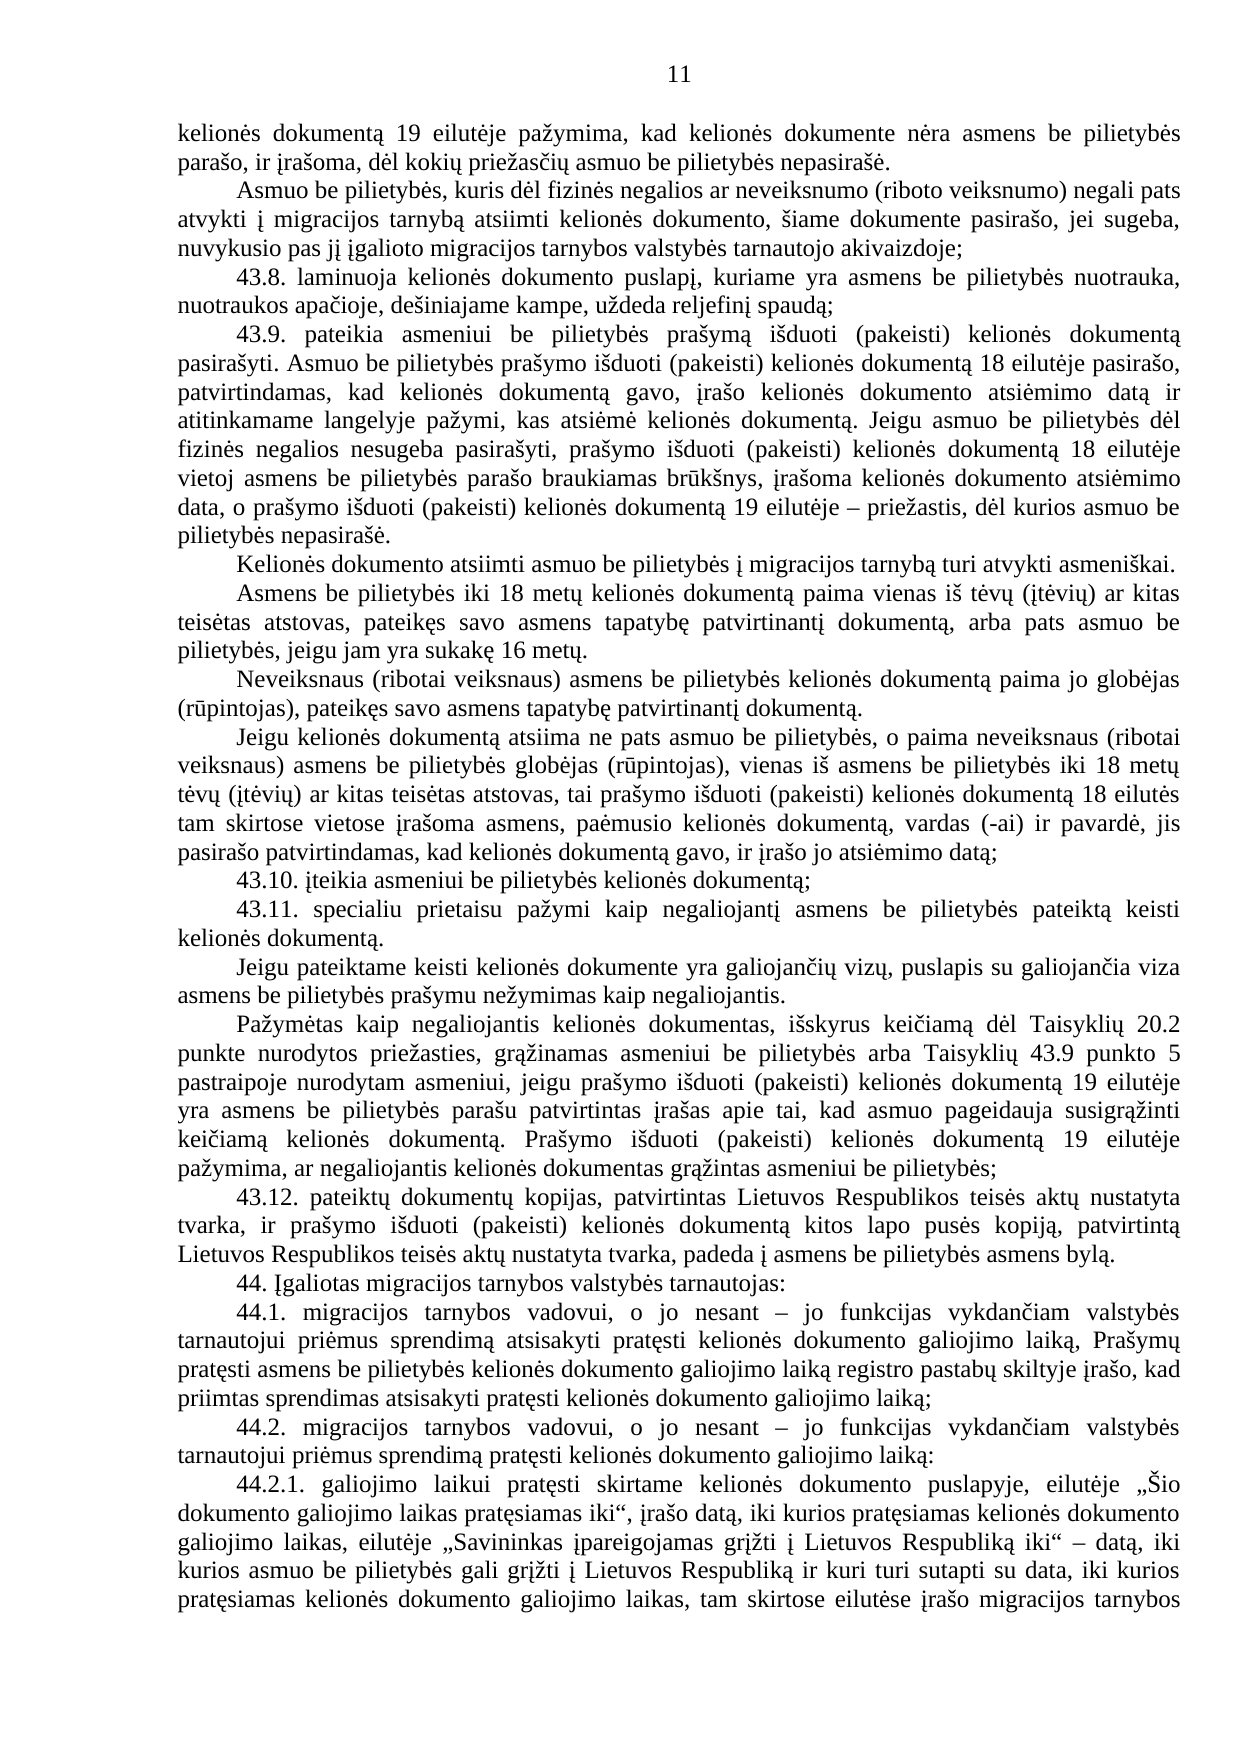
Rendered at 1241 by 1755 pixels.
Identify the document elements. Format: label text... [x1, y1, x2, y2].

text Pažymėtas kaip negaliojantis kelionės dokumentas, išskyrus keičiamą dėl Taisyklių 20.2 punkte nurodytos priežasties, grąžinamas asmeniui be pilietybės arba Taisyklių 43.9 punkto 5 pastraipoje nurodytam asmeniui, jeigu prašymo išduoti (pakeisti) kelionės dokumentą 19 eilutėje yra asmens be pilietybės parašu patvirtintas įrašas apie tai, kad asmuo pageidauja susigrąžinti keičiamą kelionės dokumentą. Prašymo išduoti (pakeisti) kelionės dokumentą 19 eilutėje pažymima, ar negaliojantis kelionės dokumentas grąžintas asmeniui be pilietybės; [177, 1009, 1181, 1182]
text 44.2.1. galiojimo laikui pratęsti skirtame kelionės dokumento puslapyje, eilutėje „Šio dokumento galiojimo laikas pratęsiamas iki“, įrašo datą, iki kurios pratęsiamas kelionės dokumento galiojimo laikas, eilutėje „Savininkas įpareigojamas grįžti į Lietuvos Respubliką iki“ – datą, iki kurios asmuo be pilietybės gali grįžti į Lietuvos Respubliką ir kuri turi sutapti su data, iki kurios pratęsiamas kelionės dokumento galiojimo laikas, tam skirtose eilutėse įrašo migracijos tarnybos [177, 1469, 1181, 1613]
text Neveiksnaus (ribotai veiksnaus) asmens be pilietybės kelionės dokumentą paima jo globėjas (rūpintojas), pateikęs savo asmens tapatybę patvirtinantį dokumentą. [177, 664, 1181, 722]
text Kelionės dokumento atsiimti asmuo be pilietybės į migracijos tarnybą turi atvykti asmeniškai. [177, 549, 1181, 578]
text 43.9. pateikia asmeniui be pilietybės prašymą išduoti (pakeisti) kelionės dokumentą pasirašyti. Asmuo be pilietybės prašymo išduoti (pakeisti) kelionės dokumentą 18 eilutėje pasirašo, patvirtindamas, kad kelionės dokumentą gavo, įrašo kelionės dokumento atsiėmimo datą ir atitinkamame langelyje pažymi, kas atsiėmė kelionės dokumentą. Jeigu asmuo be pilietybės dėl fizinės negalios nesugeba pasirašyti, prašymo išduoti (pakeisti) kelionės dokumentą 18 eilutėje vietoj asmens be pilietybės parašo braukiamas brūkšnys, įrašoma kelionės dokumento atsiėmimo data, o prašymo išduoti (pakeisti) kelionės dokumentą 19 eilutėje – priežastis, dėl kurios asmuo be pilietybės nepasirašė. [177, 319, 1181, 549]
text kelionės dokumentą 19 eilutėje pažymima, kad kelionės dokumente nėra asmens be pilietybės parašo, ir įrašoma, dėl kokių priežasčių asmuo be pilietybės nepasirašė. [177, 118, 1181, 176]
text Jeigu pateiktame keisti kelionės dokumente yra galiojančių vizų, puslapis su galiojančia viza asmens be pilietybės prašymu nežymimas kaip negaliojantis. [177, 952, 1181, 1009]
text 44.2. migracijos tarnybos vadovui, o jo nesant – jo funkcijas vykdančiam valstybės tarnautojui priėmus sprendimą pratęsti kelionės dokumento galiojimo laiką: [177, 1412, 1181, 1469]
text 43.8. laminuoja kelionės dokumento puslapį, kuriame yra asmens be pilietybės nuotrauka, nuotraukos apačioje, dešiniajame kampe, uždeda reljefinį spaudą; [177, 262, 1181, 319]
text 43.12. pateiktų dokumentų kopijas, patvirtintas Lietuvos Respublikos teisės aktų nustatyta tvarka, ir prašymo išduoti (pakeisti) kelionės dokumentą kitos lapo pusės kopiją, patvirtintą Lietuvos Respublikos teisės aktų nustatyta tvarka, padeda į asmens be pilietybės asmens bylą. [177, 1182, 1181, 1268]
text 43.11. specialiu prietaisu pažymi kaip negaliojantį asmens be pilietybės pateiktą keisti kelionės dokumentą. [177, 894, 1181, 952]
text Asmuo be pilietybės, kuris dėl fizinės negalios ar neveiksnumo (riboto veiksnumo) negali pats atvykti į migracijos tarnybą atsiimti kelionės dokumento, šiame dokumente pasirašo, jei sugeba, nuvykusio pas jį įgalioto migracijos tarnybos valstybės tarnautojo akivaizdoje; [177, 176, 1181, 262]
text Asmens be pilietybės iki 18 metų kelionės dokumentą paima vienas iš tėvų (įtėvių) ar kitas teisėtas atstovas, pateikęs savo asmens tapatybę patvirtinantį dokumentą, arba pats asmuo be pilietybės, jeigu jam yra sukakę 16 metų. [177, 578, 1181, 664]
text 44. Įgaliotas migracijos tarnybos valstybės tarnautojas: [177, 1268, 1181, 1297]
text 43.10. įteikia asmeniui be pilietybės kelionės dokumentą; [177, 866, 1181, 894]
text 44.1. migracijos tarnybos vadovui, o jo nesant – jo funkcijas vykdančiam valstybės tarnautojui priėmus sprendimą atsisakyti pratęsti kelionės dokumento galiojimo laiką, Prašymų pratęsti asmens be pilietybės kelionės dokumento galiojimo laiką registro pastabų skiltyje įrašo, kad priimtas sprendimas atsisakyti pratęsti kelionės dokumento galiojimo laiką; [177, 1297, 1181, 1412]
text Jeigu kelionės dokumentą atsiima ne pats asmuo be pilietybės, o paima neveiksnaus (ribotai veiksnaus) asmens be pilietybės globėjas (rūpintojas), vienas iš asmens be pilietybės iki 18 metų tėvų (įtėvių) ar kitas teisėtas atstovas, tai prašymo išduoti (pakeisti) kelionės dokumentą 18 eilutės tam skirtose vietose įrašoma asmens, paėmusio kelionės dokumentą, vardas (-ai) ir pavardė, jis pasirašo patvirtindamas, kad kelionės dokumentą gavo, ir įrašo jo atsiėmimo datą; [177, 722, 1181, 866]
